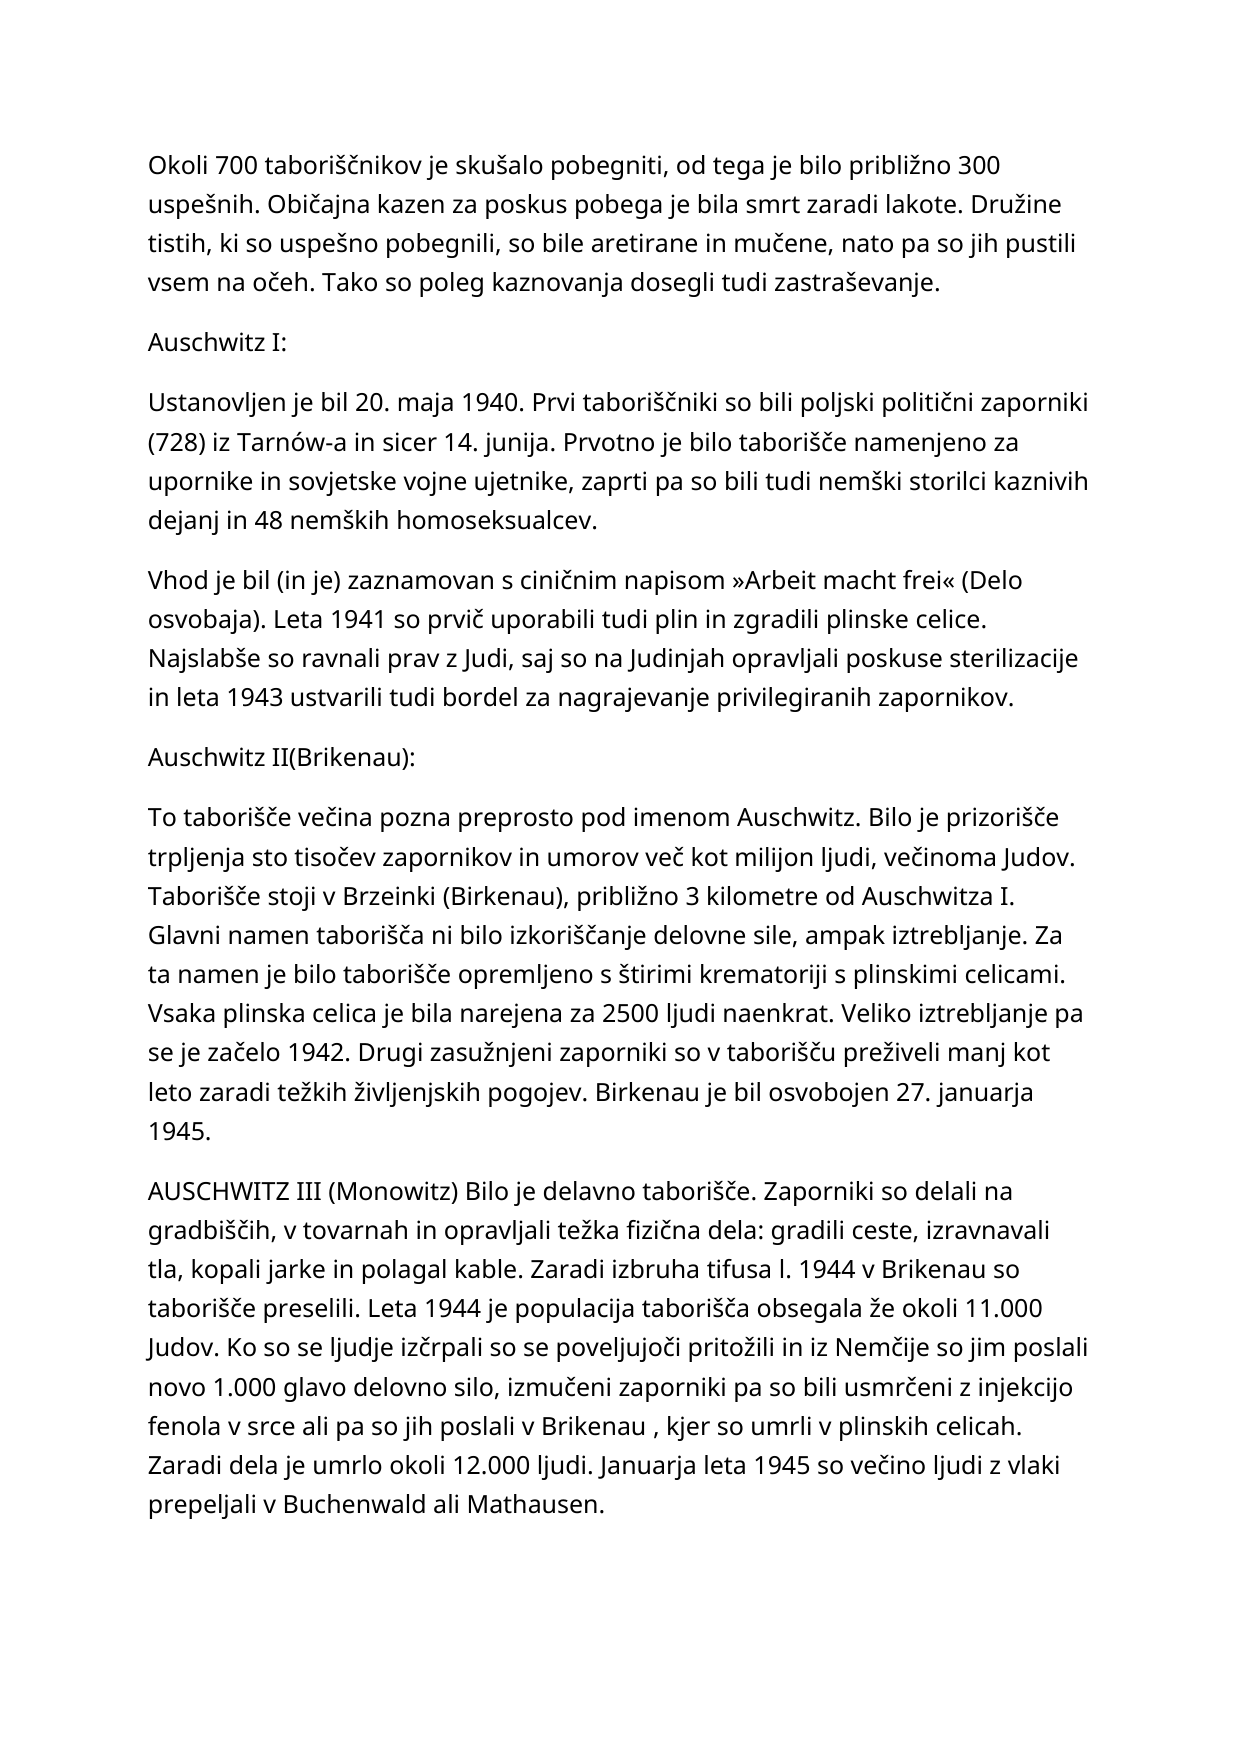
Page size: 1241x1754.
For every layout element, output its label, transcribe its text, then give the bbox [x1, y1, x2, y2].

text Auschwitz II(Brikenau): [148, 740, 1093, 774]
text Auschwitz I: [148, 325, 1093, 359]
text Okoli 700 taboriščnikov je skušalo pobegniti, od tega je bilo približno 300 uspešnih. Običajna kazen za poskus pobega je bila smrt zaradi lakote. Družine tistih, ki so uspešno pobegnili, so bile aretirane in mučene, nato pa so jih pustili vsem na očeh. Tako so poleg kaznovanja dosegli tudi zastraševanje. [148, 148, 1093, 299]
text AUSCHWITZ III (Monowitz) Bilo je delavno taborišče. Zaporniki so delali na gradbiščih, v tovarnah in opravljali težka fizična dela: gradili ceste, izravnavali tla, kopali jarke in polagal kable. Zaradi izbruha tifusa l. 1944 v Brikenau so taborišče preselili. Leta 1944 je populacija taborišča obsegala že okoli 11.000 Judov. Ko so se ljudje izčrpali so se poveljujoči pritožili in iz Nemčije so jim poslali novo 1.000 glavo delovno silo, izmučeni zaporniki pa so bili usmrčeni z injekcijo fenola v srce ali pa so jih poslali v Brikenau , kjer so umrli v plinskih celicah. Zaradi dela je umrlo okoli 12.000 ljudi. Januarja leta 1945 so večino ljudi z vlaki prepeljali v Buchenwald ali Mathausen. [148, 1173, 1093, 1521]
text Vhod je bil (in je) zaznamovan s ciničnim napisom »Arbeit macht frei« (Delo osvobaja). Leta 1941 so prvič uporabili tudi plin in zgradili plinske celice. Najslabše so ravnali prav z Judi, saj so na Judinjah opravljali poskuse sterilizacije in leta 1943 ustvarili tudi bordel za nagrajevanje privilegiranih zapornikov. [148, 563, 1093, 714]
text To taborišče večina pozna preprosto pod imenom Auschwitz. Bilo je prizorišče trpljenja sto tisočev zapornikov in umorov več kot milijon ljudi, večinoma Judov. Taborišče stoji v Brzeinki (Birkenau), približno 3 kilometre od Auschwitza I. Glavni namen taborišča ni bilo izkoriščanje delovne sile, ampak iztrebljanje. Za ta namen je bilo taborišče opremljeno s štirimi krematoriji s plinskimi celicami. Vsaka plinska celica je bila narejena za 2500 ljudi naenkrat. Veliko iztrebljanje pa se je začelo 1942. Drugi zasužnjeni zaporniki so v taborišču preživeli manj kot leto zaradi težkih življenjskih pogojev. Birkenau je bil osvobojen 27. januarja 1945. [148, 800, 1093, 1147]
text Ustanovljen je bil 20. maja 1940. Prvi taboriščniki so bili poljski politični zaporniki (728) iz Tarnów-a in sicer 14. junija. Prvotno je bilo taborišče namenjeno za upornike in sovjetske vojne ujetnike, zaprti pa so bili tudi nemški storilci kaznivih dejanj in 48 nemških homoseksualcev. [148, 385, 1093, 537]
